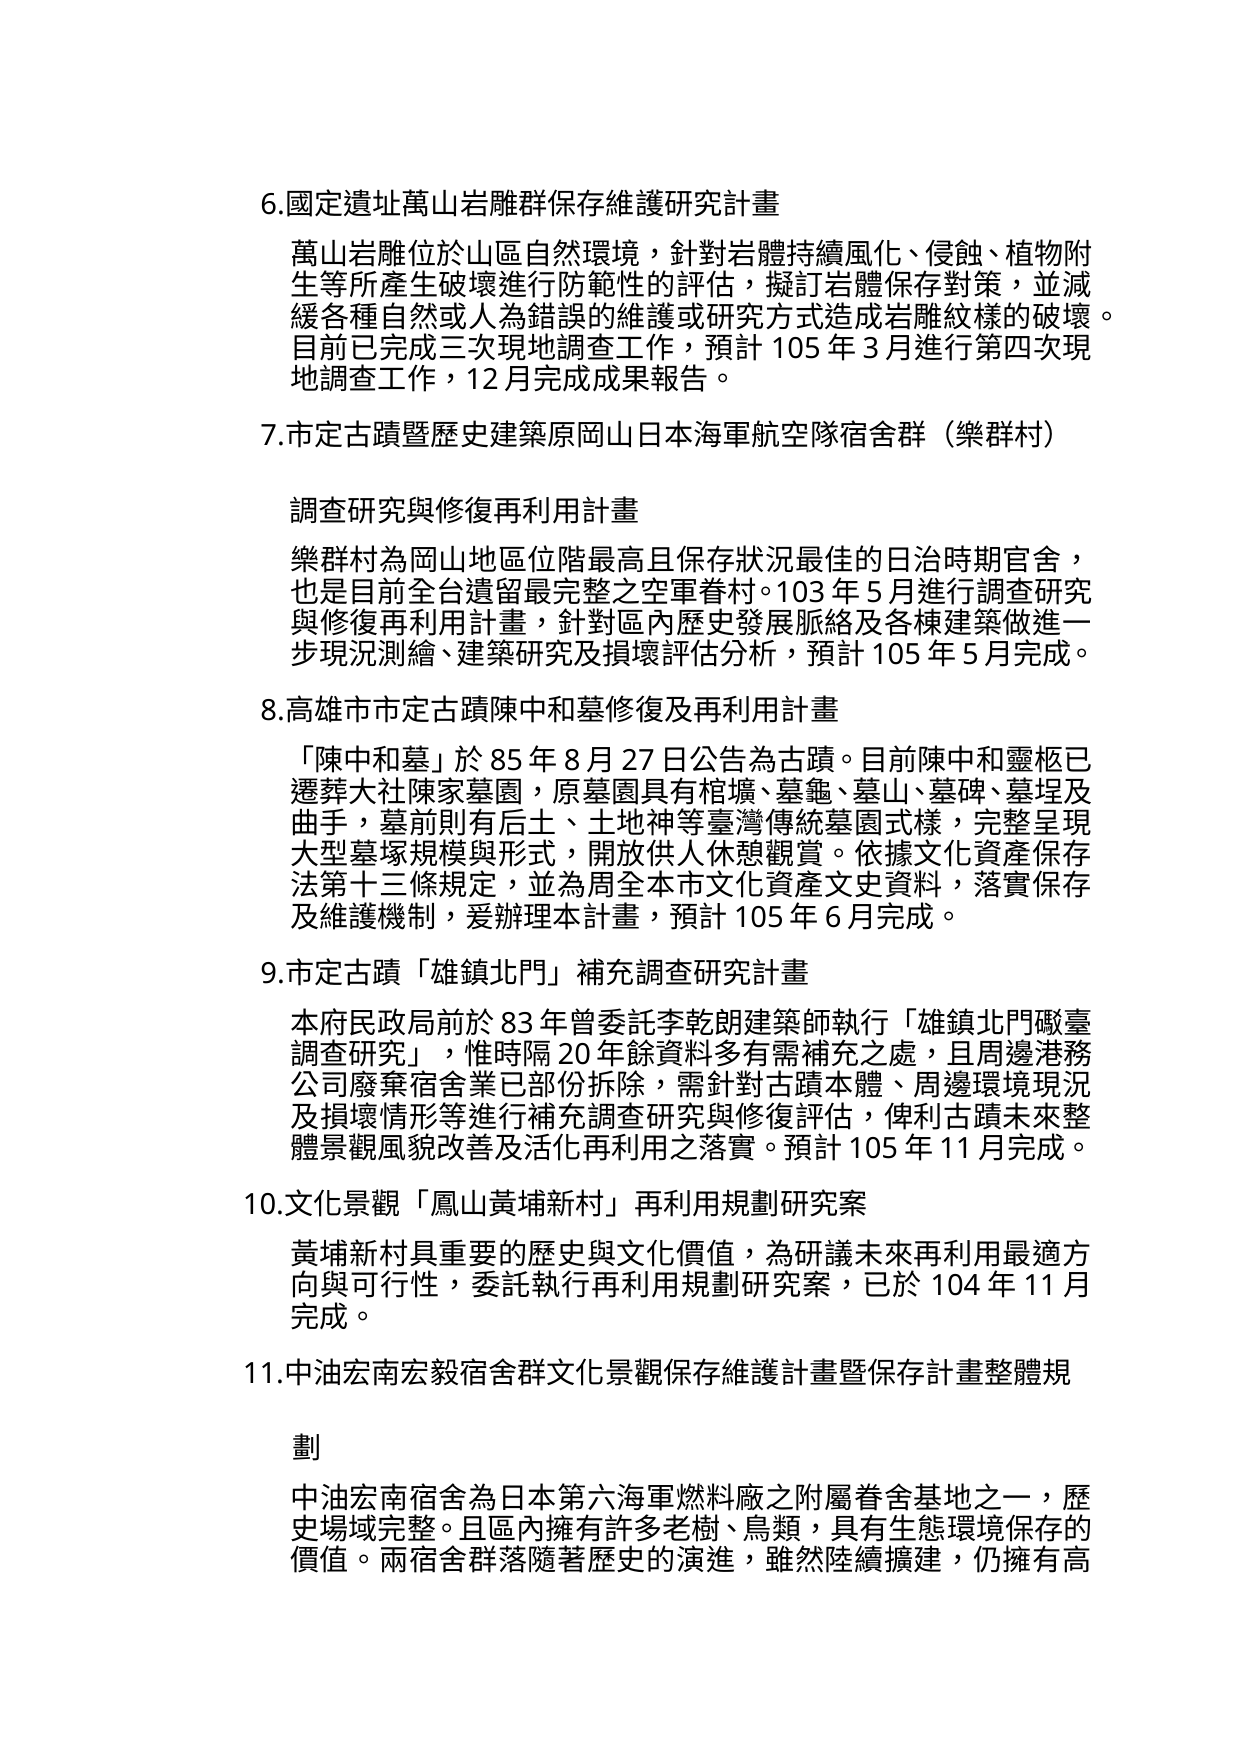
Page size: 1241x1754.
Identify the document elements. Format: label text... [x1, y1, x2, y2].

text 樂群村為岡山地區位階最高且保存狀況最佳的日治時期官舍，也是目前全台遺留最完整之空軍眷村。103年5月進行調查研究與修復再利用計畫，針對區內歷史發展脈絡及各棟建築做進一步現況測繪、建築研究及損壞評估分析，預計105年5月完成。 [290, 546, 1092, 671]
text 11.中油宏南宏毅宿舍群文化景觀保存維護計畫暨保存計畫整體規劃 [243, 1333, 1092, 1483]
text 6.國定遺址萬山岩雕群保存維護研究計畫 [260, 164, 1092, 239]
text 黃埔新村具重要的歷史與文化價值，為研議未來再利用最適方向與可行性，委託執行再利用規劃研究案，已於104年11月完成。 [290, 1239, 1092, 1333]
text 本府民政局前於83年曾委託李乾朗建築師執行「雄鎮北門礟臺調查研究」，惟時隔20年餘資料多有需補充之處，且周邊港務公司廢棄宿舍業已部份拆除，需針對古蹟本體、周邊環境現況及損壞情形等進行補充調查研究與修復評估，俾利古蹟未來整體景觀風貌改善及活化再利用之落實。預計105年11月完成。 [290, 1008, 1092, 1164]
text 8.高雄市市定古蹟陳中和墓修復及再利用計畫 [260, 671, 1092, 746]
text 「陳中和墓」於85年8月27日公告為古蹟。目前陳中和靈柩已遷葬大社陳家墓園，原墓園具有棺壙、墓龜、墓山、墓碑、墓埕及曲手，墓前則有后土、土地神等臺灣傳統墓園式樣，完整呈現大型墓塚規模與形式，開放供人休憩觀賞。依據文化資產保存法第十三條規定，並為周全本市文化資產文史資料，落實保存及維護機制，爰辦理本計畫，預計105年6月完成。 [290, 746, 1092, 933]
text 萬山岩雕位於山區自然環境，針對岩體持續風化、侵蝕、植物附生等所產生破壞進行防範性的評估，擬訂岩體保存對策，並減緩各種自然或人為錯誤的維護或研究方式造成岩雕紋樣的破壞。目前已完成三次現地調查工作，預計105年3月進行第四次現地調查工作，12月完成成果報告。 [290, 239, 1092, 396]
text 10.文化景觀「鳳山黃埔新村」再利用規劃研究案 [243, 1164, 1092, 1239]
text 9.市定古蹟「雄鎮北門」補充調查研究計畫 [260, 933, 1092, 1008]
text 中油宏南宿舍為日本第六海軍燃料廠之附屬眷舍基地之一，歷史場域完整。且區內擁有許多老樹、鳥類，具有生態環境保存的價值。兩宿舍群落隨著歷史的演進，雖然陸續擴建，仍擁有高度產業共同體的群體社區認同與生活文化，具有特殊的產業文化特色，於102年登錄為文化景觀。本計畫依據文化資產保存法第55條委託辦理，於104年12月審議決定保存及管理原則，全案預計105年12月完成。 [290, 1483, 1092, 1577]
text 7.市定古蹟暨歷史建築原岡山日本海軍航空隊宿舍群（樂群村）調查研究與修復再利用計畫 [260, 396, 1092, 546]
